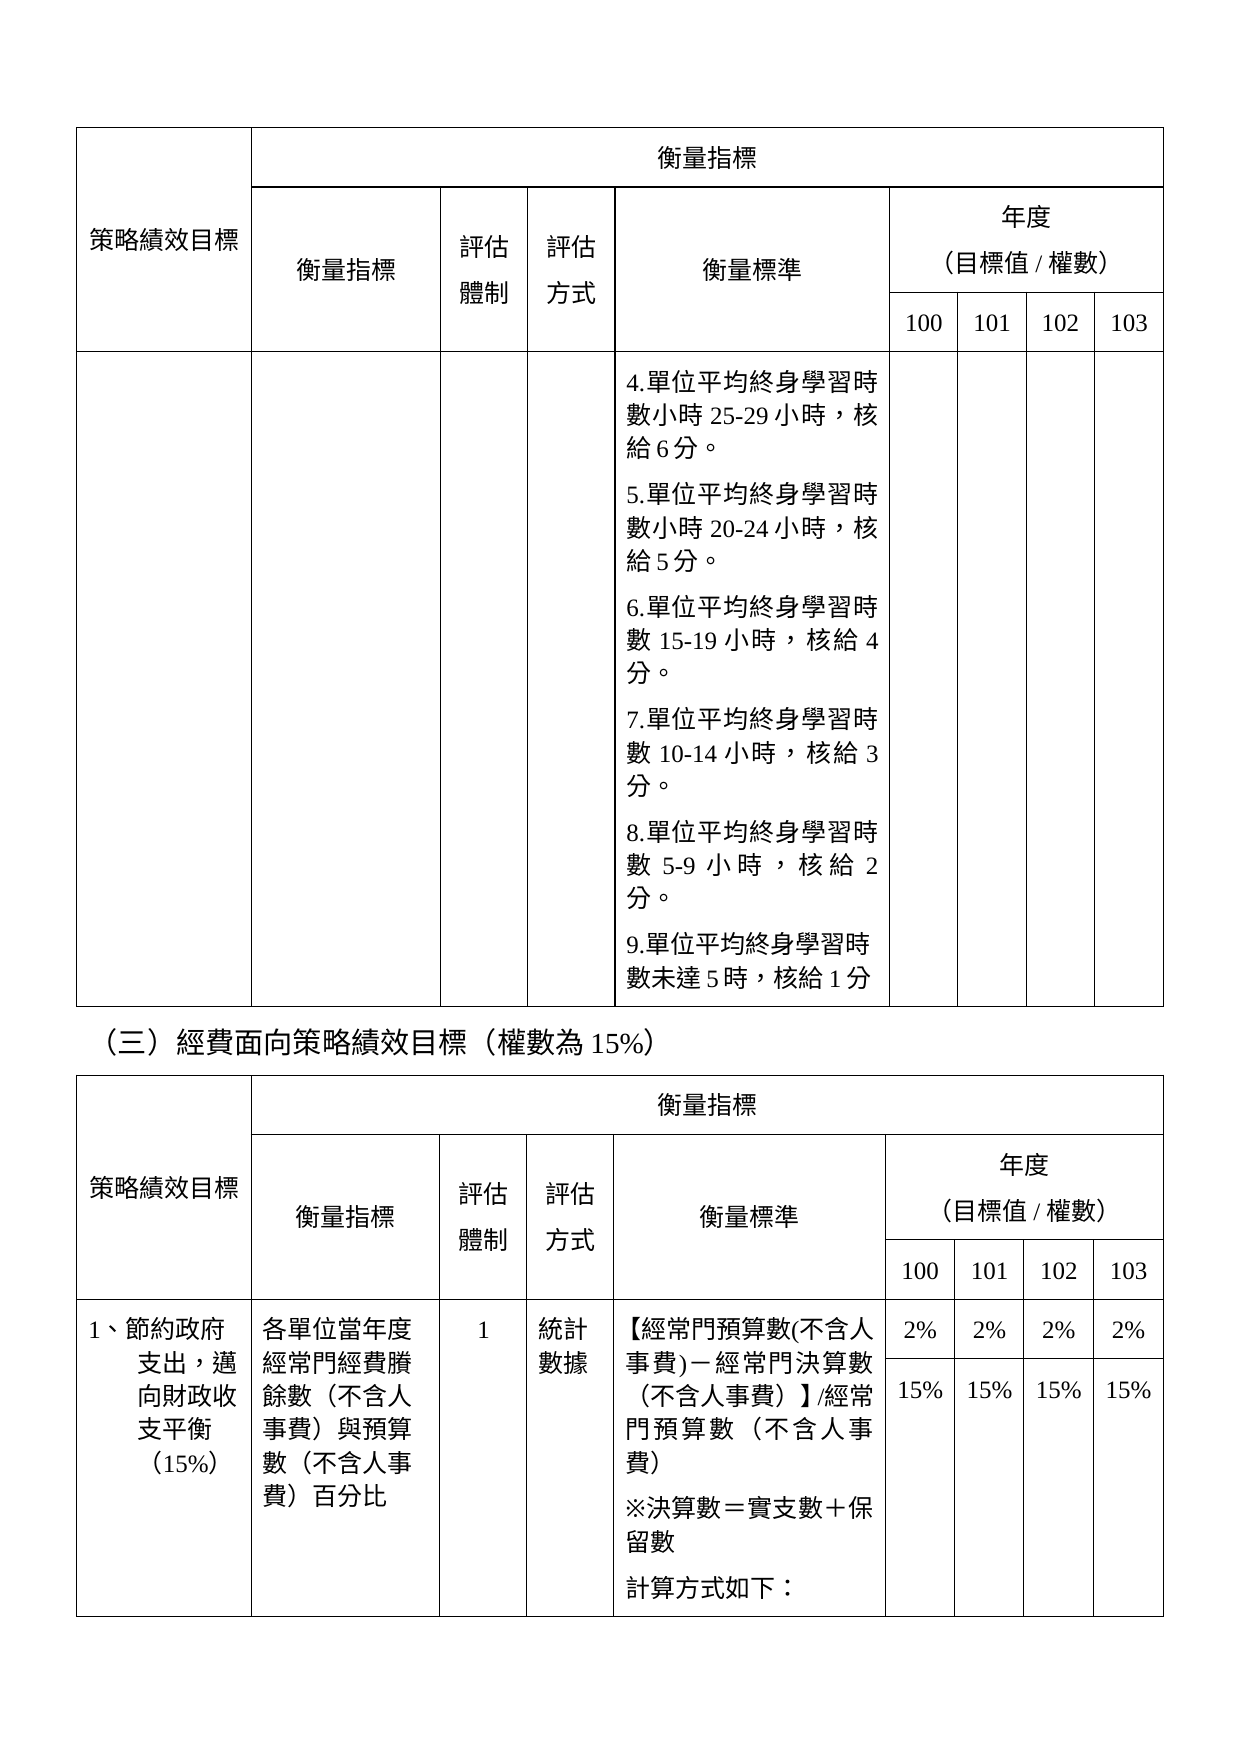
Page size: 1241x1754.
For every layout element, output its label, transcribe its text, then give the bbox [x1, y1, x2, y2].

table_cell 衡量指標 [252, 188, 440, 351]
table_cell 102 [1027, 293, 1094, 351]
table_cell 【經常門預算數(不含人事費)－經常門決算數（不含人事費）】/經常門預算數（不含人事費） ※決算數＝實支數＋保留數 計算方式如下： [614, 1300, 885, 1616]
table_cell 年度 （目標值 / 權數） [886, 1135, 1163, 1239]
table_cell 評估 體制 [440, 1135, 526, 1298]
table_cell 4.單位平均終身學習時數小時25-29小時，核給6分。 5.單位平均終身學習時數小時20-24小時，核給5分。 6.單位平均終身學習時數15-19小時，核給4分。 7.單位平均終身學習時數10-14小時，核給3分。 8.單位平均終身學習時數5-9小時，核給2分。 9.單位平均終身學習時數未達5時，核給1分 [616, 352, 889, 1006]
table_cell [1095, 352, 1163, 1006]
table_cell 101 [955, 1240, 1023, 1298]
table_cell 100 [890, 293, 957, 351]
table_cell 2% [1094, 1300, 1163, 1358]
table_cell 101 [958, 293, 1026, 351]
table_cell 15% [1094, 1359, 1163, 1616]
text （三）經費面向策略績效目標（權數為15%） [88, 1020, 1152, 1062]
table_cell 衡量標準 [616, 188, 889, 351]
table_cell [890, 352, 957, 1006]
table_cell 2% [886, 1300, 954, 1358]
table_cell [252, 352, 440, 1006]
table_cell 衡量指標 [252, 1135, 439, 1298]
table_cell 15% [886, 1359, 954, 1616]
table_cell 各單位當年度經常門經費賸餘數（不含人事費）與預算數（不含人事費）百分比 [252, 1300, 439, 1616]
table_cell 103 [1094, 1240, 1163, 1298]
table_cell 評估 方式 [527, 1135, 613, 1298]
table_cell [1027, 352, 1094, 1006]
table_cell 評估 體制 [441, 188, 527, 351]
table_header 衡量指標 [252, 128, 1163, 186]
table_cell 衡量標準 [614, 1135, 885, 1298]
table_cell 節約政府支出，邁向財政收支平衡（15%） [77, 1300, 251, 1616]
table_header 衡量指標 [252, 1076, 1163, 1134]
table_cell 102 [1024, 1240, 1093, 1298]
table_cell 1 [440, 1300, 526, 1616]
table_cell 15% [955, 1359, 1023, 1616]
table_cell 統計數據 [527, 1300, 613, 1616]
table_cell 2% [1024, 1300, 1093, 1358]
table_cell 2% [955, 1300, 1023, 1358]
table_header 策略績效目標 [77, 128, 251, 351]
table_cell [528, 352, 614, 1006]
table_cell 15% [1024, 1359, 1093, 1616]
table_cell [958, 352, 1026, 1006]
table_cell 年度 （目標值 / 權數） [890, 188, 1163, 292]
table_cell 評估 方式 [528, 188, 614, 351]
table_cell [441, 352, 527, 1006]
table_cell 100 [886, 1240, 954, 1298]
table_header 策略績效目標 [77, 1076, 251, 1298]
table_cell [77, 352, 251, 1006]
table_cell 103 [1095, 293, 1163, 351]
